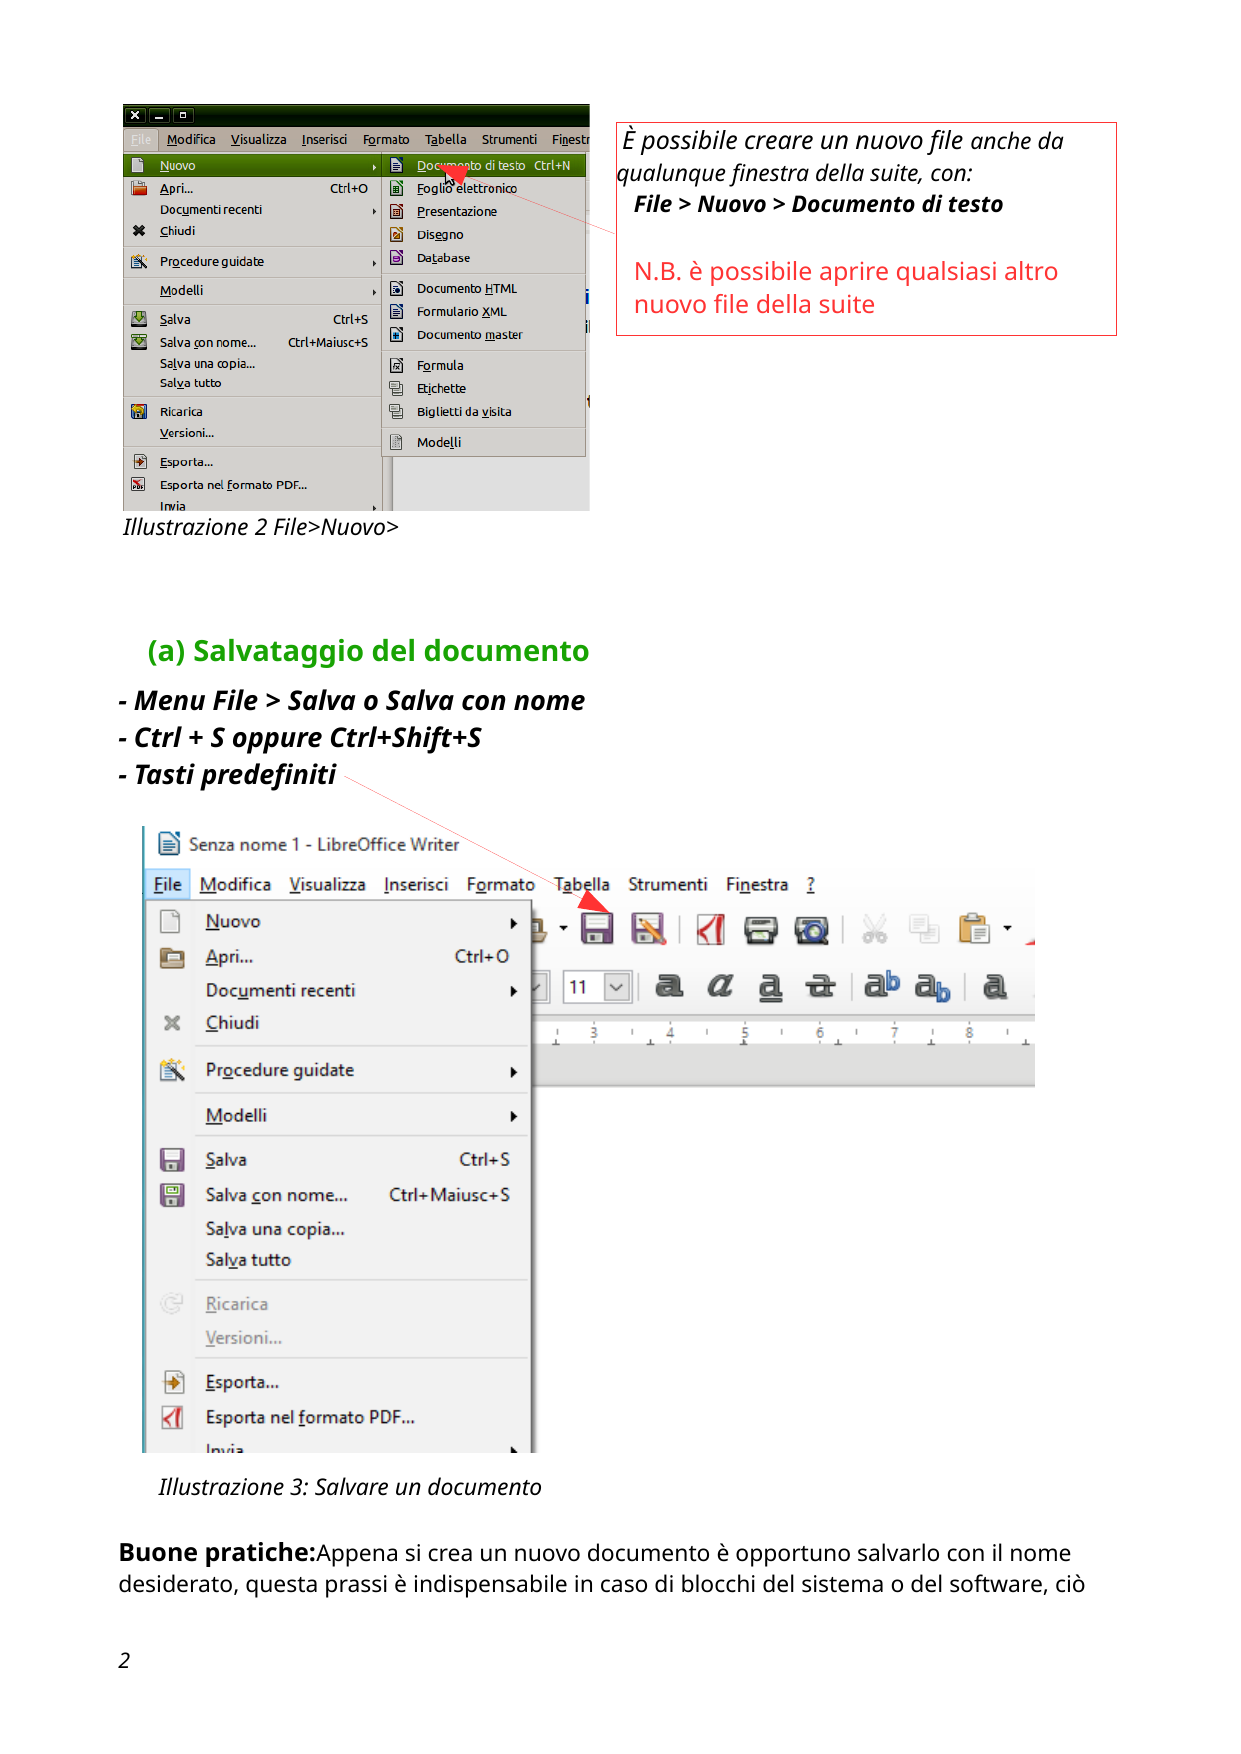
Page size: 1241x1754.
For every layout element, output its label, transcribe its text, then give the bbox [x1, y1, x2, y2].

text Illustrazione 3: Salvare un documento [159, 957, 1047, 1502]
subtitle Salvataggio del documento [148, 630, 1122, 669]
text [1035, 901, 1047, 957]
text - Menu File > Salva o Salva con nome [118, 681, 1122, 718]
text - Tasti predefiniti [118, 755, 1122, 792]
text Buone pratiche:Appena si crea un nuovo documento è opportuno salvarlo con il nome desiderato, questa prassi è indispensabile in caso di blocchi del sistema o del software, ciò rende possibile il recupero del file che altrimenti andrà irrimediabilmente perduto, quindi salviamo subito e spesso! [118, 852, 1122, 1599]
picture [142, 826, 1035, 1453]
text [142, 1453, 159, 1494]
text Illustrazione 2 File>Nuovo> [123, 511, 590, 542]
text - Ctrl + S oppure Ctrl+Shift+S [118, 718, 1122, 755]
